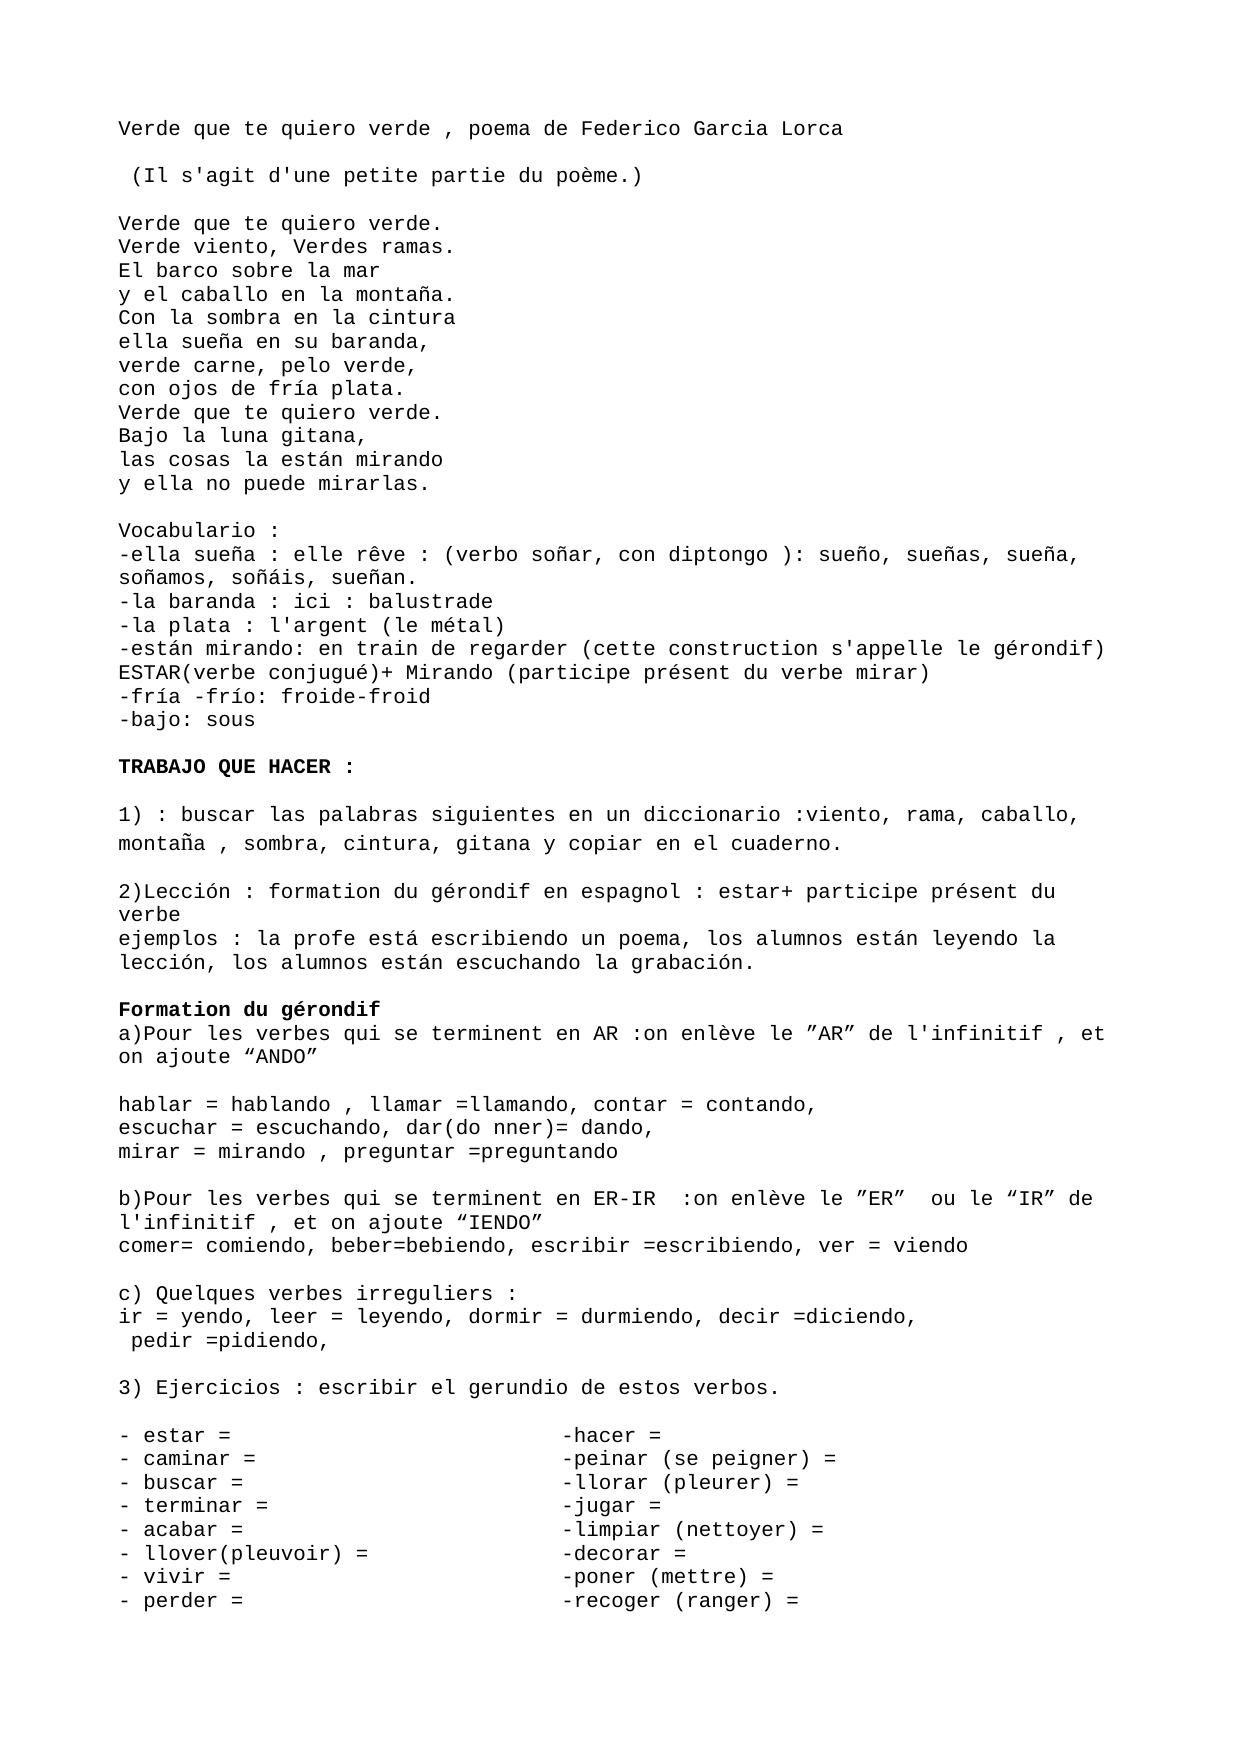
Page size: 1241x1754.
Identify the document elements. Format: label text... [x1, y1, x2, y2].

text Verde que te quiero verde. [118, 213, 1122, 236]
text - caminar = -peinar (se peigner) = [118, 1448, 1122, 1472]
text - llover(pleuvoir) = -decorar = [118, 1543, 1122, 1566]
text b)Pour les verbes qui se terminent en ER-IR :on enlève le ”ER” ou le “IR” de l'infinitif , et on ajoute “IENDO” [118, 1188, 1122, 1235]
text ESTAR(verbe conjugué)+ Mirando (participe présent du verbe mirar) [118, 662, 1122, 686]
text 1) : buscar las palabras siguientes en un diccionario :viento, rama, caballo, montaña , sombra, cintura, gitana y copiar en el cuaderno. [118, 804, 1122, 857]
text Bajo la luna gitana, [118, 426, 1122, 449]
text comer= comiendo, beber=bebiendo, escribir =escribiendo, ver = viendo [118, 1235, 1122, 1259]
text Formation du gérondif [118, 999, 1122, 1023]
text El barco sobre la mar [118, 260, 1122, 284]
text a)Pour les verbes qui se terminent en AR :on enlève le ”AR” de l'infinitif , et on ajoute “ANDO” [118, 1023, 1122, 1070]
text - acabar = -limpiar (nettoyer) = [118, 1519, 1122, 1543]
text 3) Ejercicios : escribir el gerundio de estos verbos. [118, 1377, 1122, 1401]
text mirar = mirando , preguntar =preguntando [118, 1141, 1122, 1164]
text - vivir = -poner (mettre) = [118, 1566, 1122, 1590]
text ir = yendo, leer = leyendo, dormir = durmiendo, decir =diciendo, [118, 1306, 1122, 1330]
text (Il s'agit d'une petite partie du poème.) [118, 165, 1122, 189]
text -la plata : l'argent (le métal) [118, 615, 1122, 638]
text ejemplos : la profe está escribiendo un poema, los alumnos están leyendo la lección, los alumnos están escuchando la grabación. [118, 928, 1122, 975]
text - perder = -recoger (ranger) = [118, 1590, 1122, 1614]
text las cosas la están mirando [118, 449, 1122, 473]
text - terminar = -jugar = [118, 1496, 1122, 1519]
text c) Quelques verbes irreguliers : [118, 1283, 1122, 1306]
text Verde que te quiero verde , poema de Federico Garcia Lorca [118, 118, 1122, 142]
text y ella no puede mirarlas. [118, 473, 1122, 496]
text -ella sueña : elle rêve : (verbo soñar, con diptongo ): sueño, sueñas, sueña, soñamos, soñáis, sueñan. [118, 544, 1122, 591]
text Vocabulario : [118, 520, 1122, 544]
text -fría -frío: froide-froid [118, 686, 1122, 709]
text pedir =pidiendo, [118, 1330, 1122, 1354]
text - buscar = -llorar (pleurer) = [118, 1472, 1122, 1496]
text -la baranda : ici : balustrade [118, 591, 1122, 615]
text verde carne, pelo verde, [118, 354, 1122, 378]
text Con la sombra en la cintura [118, 307, 1122, 331]
text -están mirando: en train de regarder (cette construction s'appelle le gérondif) [118, 638, 1122, 662]
text escuchar = escuchando, dar(do nner)= dando, [118, 1117, 1122, 1141]
text Verde que te quiero verde. [118, 402, 1122, 426]
text -bajo: sous [118, 709, 1122, 733]
text - estar = -hacer = [118, 1424, 1122, 1448]
text y el caballo en la montaña. [118, 284, 1122, 307]
text Verde viento, Verdes ramas. [118, 236, 1122, 260]
text con ojos de fría plata. [118, 378, 1122, 402]
text hablar = hablando , llamar =llamando, contar = contando, [118, 1093, 1122, 1117]
text 2)Lección : formation du gérondif en espagnol : estar+ participe présent du verbe [118, 881, 1122, 928]
text ella sueña en su baranda, [118, 331, 1122, 354]
text TRABAJO QUE HACER : [118, 757, 1122, 780]
